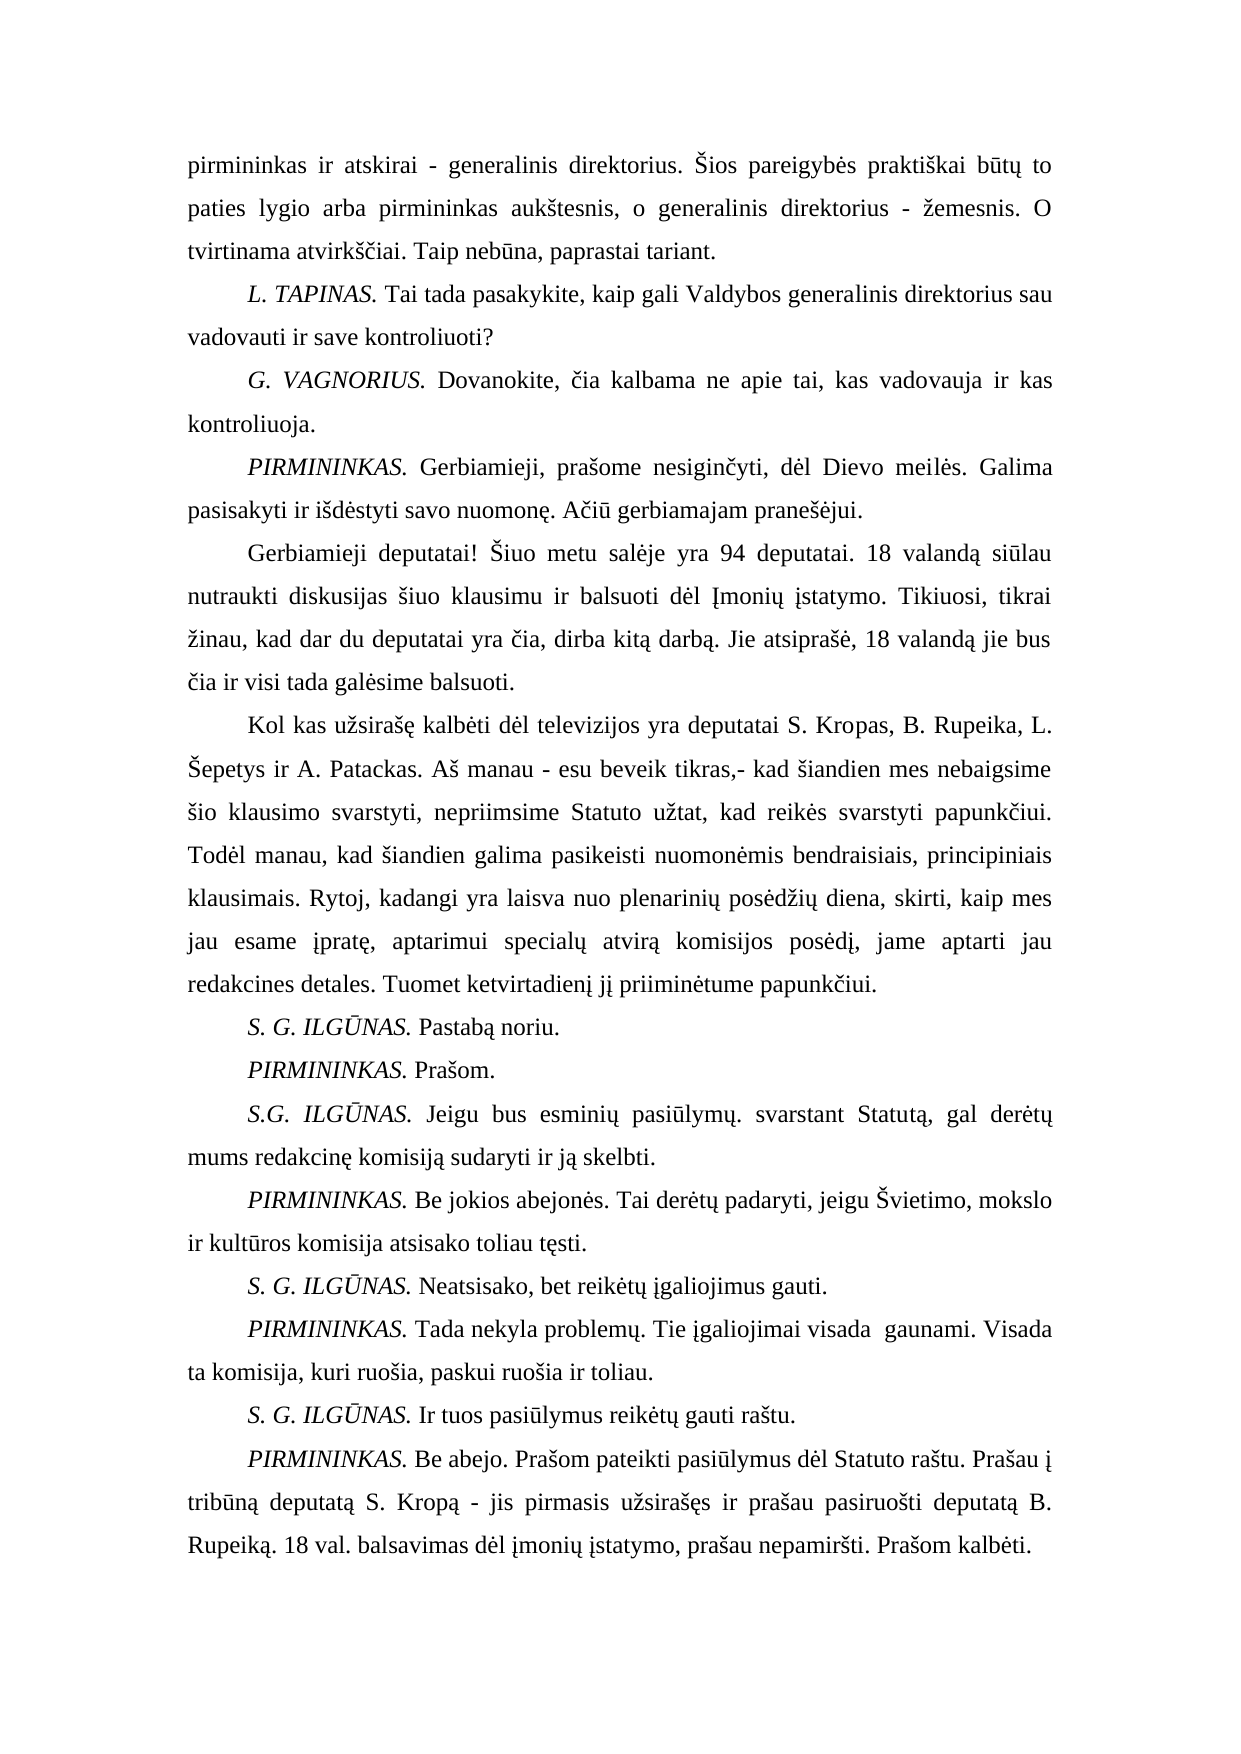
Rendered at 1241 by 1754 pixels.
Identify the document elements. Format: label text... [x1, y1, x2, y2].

text PIRMININKAS. Tada nekyla problemų. Tie įgaliojimai visada gaunami. Visada ta komisija, kuri ruošia, paskui ruošia ir toliau. [187, 1314, 1053, 1386]
text PIRMININKAS. Be abejo. Prašom pateikti pasiūlymus dėl Statuto raštu. Prašau į tribūną deputatą S. Kropą - jis pirmasis užsirašęs ir prašau pasiruošti deputatą B. Rupeiką. 18 val. balsavimas dėl įmonių įstatymo, prašau nepamiršti. Prašom kalbėti. [187, 1444, 1053, 1559]
text Gerbiamieji deputatai! Šiuo metu salėje yra 94 deputatai. 18 valandą siūlau nutraukti diskusijas šiuo klausimu ir balsuoti dėl Įmonių įstatymo. Tikiuosi, tikrai žinau, kad dar du deputatai yra čia, dirba kitą darbą. Jie atsiprašė, 18 valandą jie bus čia ir visi tada galėsime balsuoti. [187, 538, 1053, 696]
text S. G. ILGŪNAS. Neatsisako, bet reikėtų įgaliojimus gauti. [187, 1271, 1053, 1300]
text S. G. ILGŪNAS. Ir tuos pasiūlymus reikėtų gauti raštu. [187, 1401, 1053, 1429]
text Kol kas užsirašę kalbėti dėl televizijos yra deputatai S. Kro­pas, B. Rupeika, L. Šepetys ir A. Patackas. Aš manau - esu beveik tikras,- kad šiandien mes nebaigsime šio klausimo svarstyti, ne­priimsime Statuto užtat, kad reikės svarstyti papunkčiui. Todėl manau, kad šiandien galima pasikeisti nuomonėmis bendraisiais, principiniais klausimais. Rytoj, kadangi yra laisva nuo plenarinių posėdžių diena, skirti, kaip mes jau esame įpratę, aptarimui spe­cialų atvirą komisijos posėdį, jame aptarti jau redakcines deta­les. Tuomet ketvirtadienį jį priiminėtume papunkčiui. [187, 711, 1053, 998]
text L. TAPINAS. Tai tada pasakykite, kaip gali Valdybos genera­linis direktorius sau vadovauti ir save kontroliuoti? [187, 279, 1053, 351]
text PIRMININKAS. Prašom. [187, 1056, 1053, 1084]
text PIRMININKAS. Gerbiamieji, prašome nesiginčyti, dėl Dievo mei­lės. Galima pasisakyti ir išdėstyti savo nuomonę. Ačiū gerbiama­jam pranešėjui. [187, 452, 1053, 524]
text pirmininkas ir atskirai - generalinis direktorius. Šios pareigybės praktiškai būtų to paties lygio arba pirmininkas aukštesnis, o generalinis direktorius - žemesnis. O tvirtinama atvirk­ščiai. Taip nebūna, paprastai tariant. [187, 150, 1053, 265]
text S.G. ILGŪNAS. Jeigu bus esminių pasiūlymų. svarstant Statu­tą, gal derėtų mums redakcinę komisiją sudaryti ir ją skelbti. [187, 1099, 1053, 1171]
text S. G. ILGŪNAS. Pastabą noriu. [187, 1012, 1053, 1041]
text PIRMININKAS. Be jokios abejonės. Tai derėtų padaryti, jeigu Švietimo, mokslo ir kultūros komisija atsisako toliau tęsti. [187, 1185, 1053, 1257]
text G. VAGNORIUS. Dovanokite, čia kalbama ne apie tai, kas vado­vauja ir kas kontroliuoja. [187, 366, 1053, 437]
